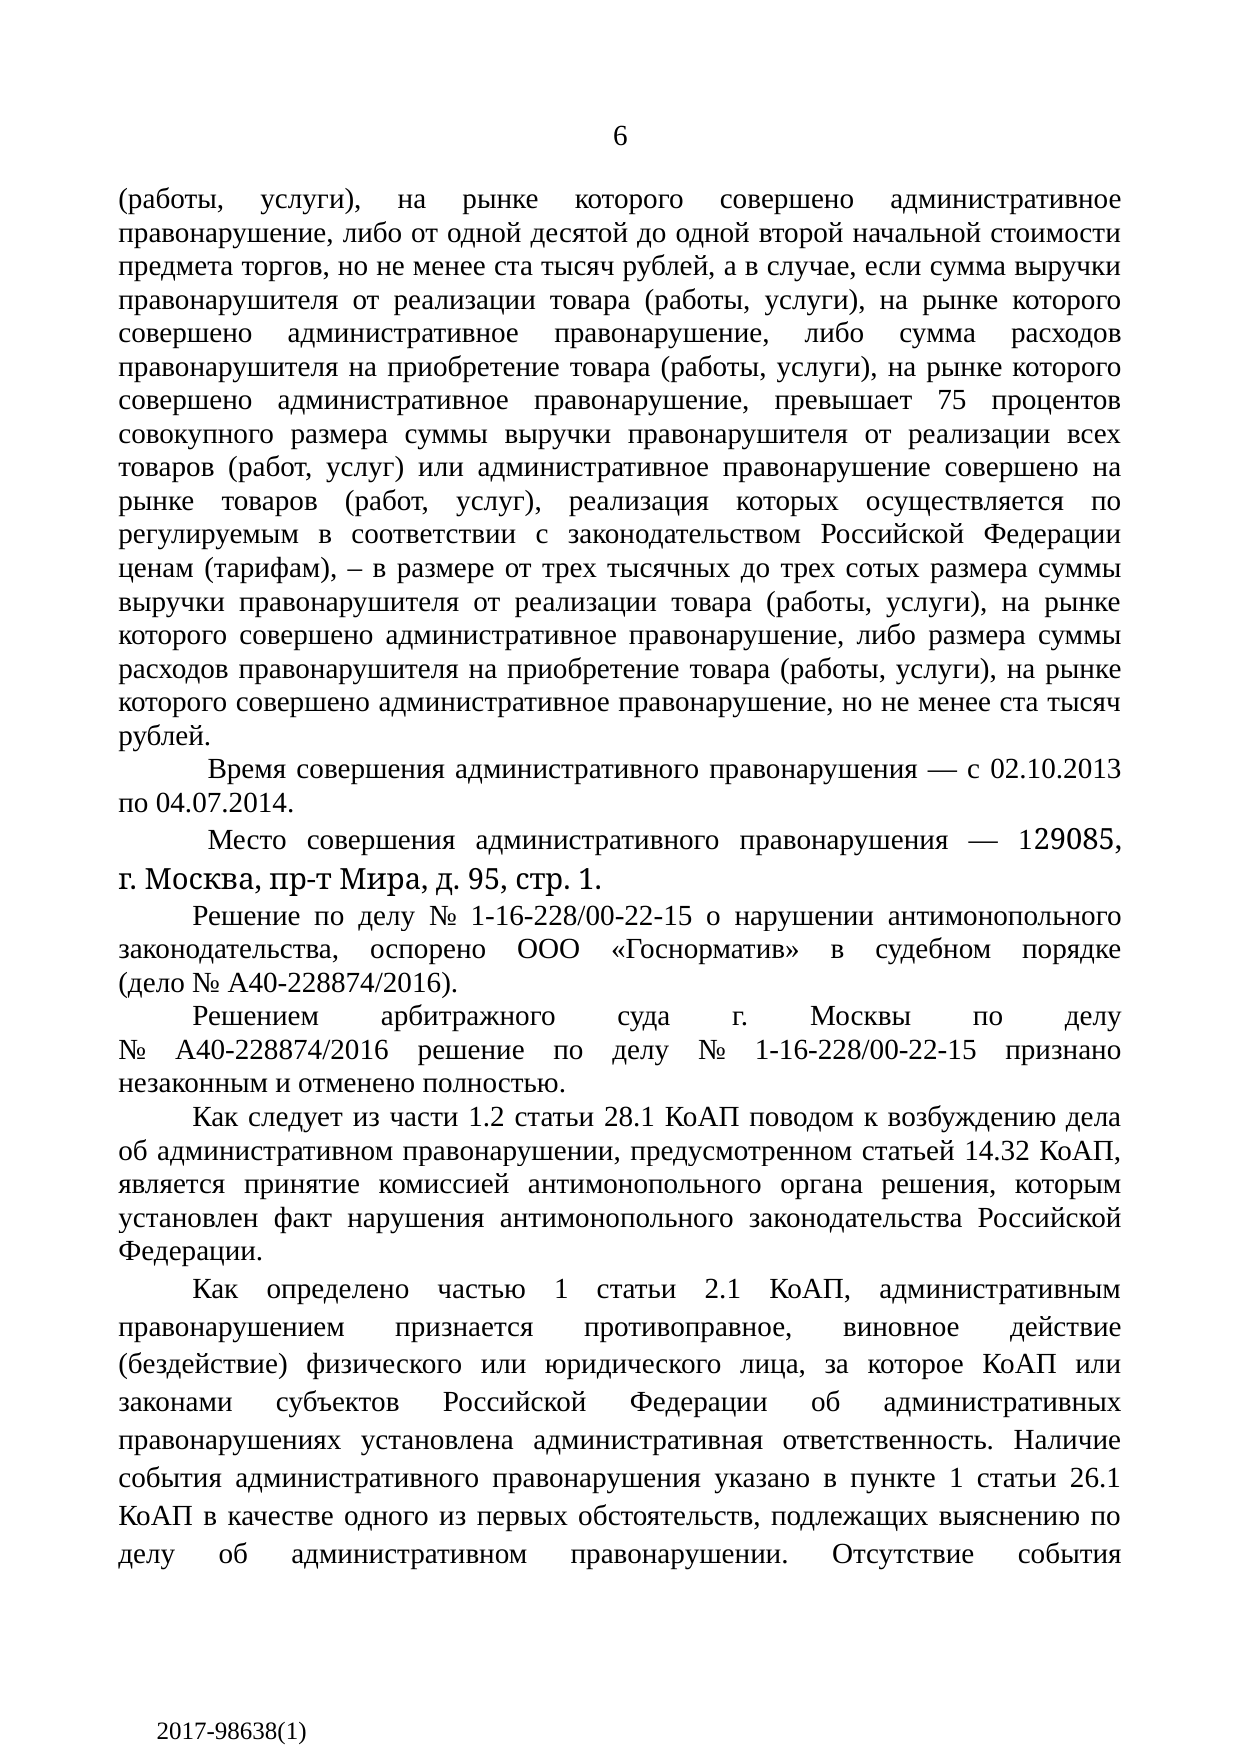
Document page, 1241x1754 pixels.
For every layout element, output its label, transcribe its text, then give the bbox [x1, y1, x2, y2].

text Место совершения административного правонарушения — 129085, г. Москва, пр-т Мира, д. 95, стр. 1. [118, 818, 1122, 898]
text Решением арбитражного суда г. Москвы по делу № А40-228874/2016 решение по делу № 1-16-228/00-22-15 признано незаконным и отменено полностью. [118, 998, 1122, 1099]
text Как определено частью 1 статьи 2.1 КоАП, административным правонарушением признается противоправное, виновное действие (бездействие) физического или юридического лица, за которое КоАП или законами субъектов Российской Федерации об административных правонарушениях установлена административная ответственность. Наличие события административного правонарушения указано в пункте 1 статьи 26.1 КоАП в качестве одного из первых обстоятельств, подлежащих выяснению по делу об административном правонарушении. Отсутствие события [118, 1267, 1122, 1569]
text (работы, услуги), на рынке которого совершено административное правонарушение, либо от одной десятой до одной второй начальной стоимости предмета торгов, но не менее ста тысяч рублей, а в случае, если сумма выручки правонарушителя от реализации товара (работы, услуги), на рынке которого совершено административное правонарушение, либо сумма расходов правонарушителя на приобретение товара (работы, услуги), на рынке которого совершено административное правонарушение, превышает 75 процентов совокупного размера суммы выручки правонарушителя от реализации всех товаров (работ, услуг) или административное правонарушение совершено на рынке товаров (работ, услуг), реализация которых осуществляется по регулируемым в соответствии с законодательством Российской Федерации ценам (тарифам), – в размере от трех тысячных до трех сотых размера суммы выручки правонарушителя от реализации товара (работы, услуги), на рынке которого совершено административное правонарушение, либо размера суммы расходов правонарушителя на приобретение товара (работы, услуги), на рынке которого совершено административное правонарушение, но не менее ста тысяч рублей. [118, 181, 1122, 751]
text Решение по делу № 1-16-228/00-22-15 о нарушении антимонопольного законодательства, оспорено ООО «Госнорматив» в судебном порядке (дело № А40-228874/2016). [118, 898, 1122, 998]
text Как следует из части 1.2 статьи 28.1 КоАП поводом к возбуждению дела об административном правонарушении, предусмотренном статьей 14.32 КоАП, является принятие комиссией антимонопольного органа решения, которым установлен факт нарушения антимонопольного законодательства Российской Федерации. [118, 1099, 1122, 1267]
text Время совершения административного правонарушения — с 02.10.2013 по 04.07.2014. [118, 751, 1122, 818]
